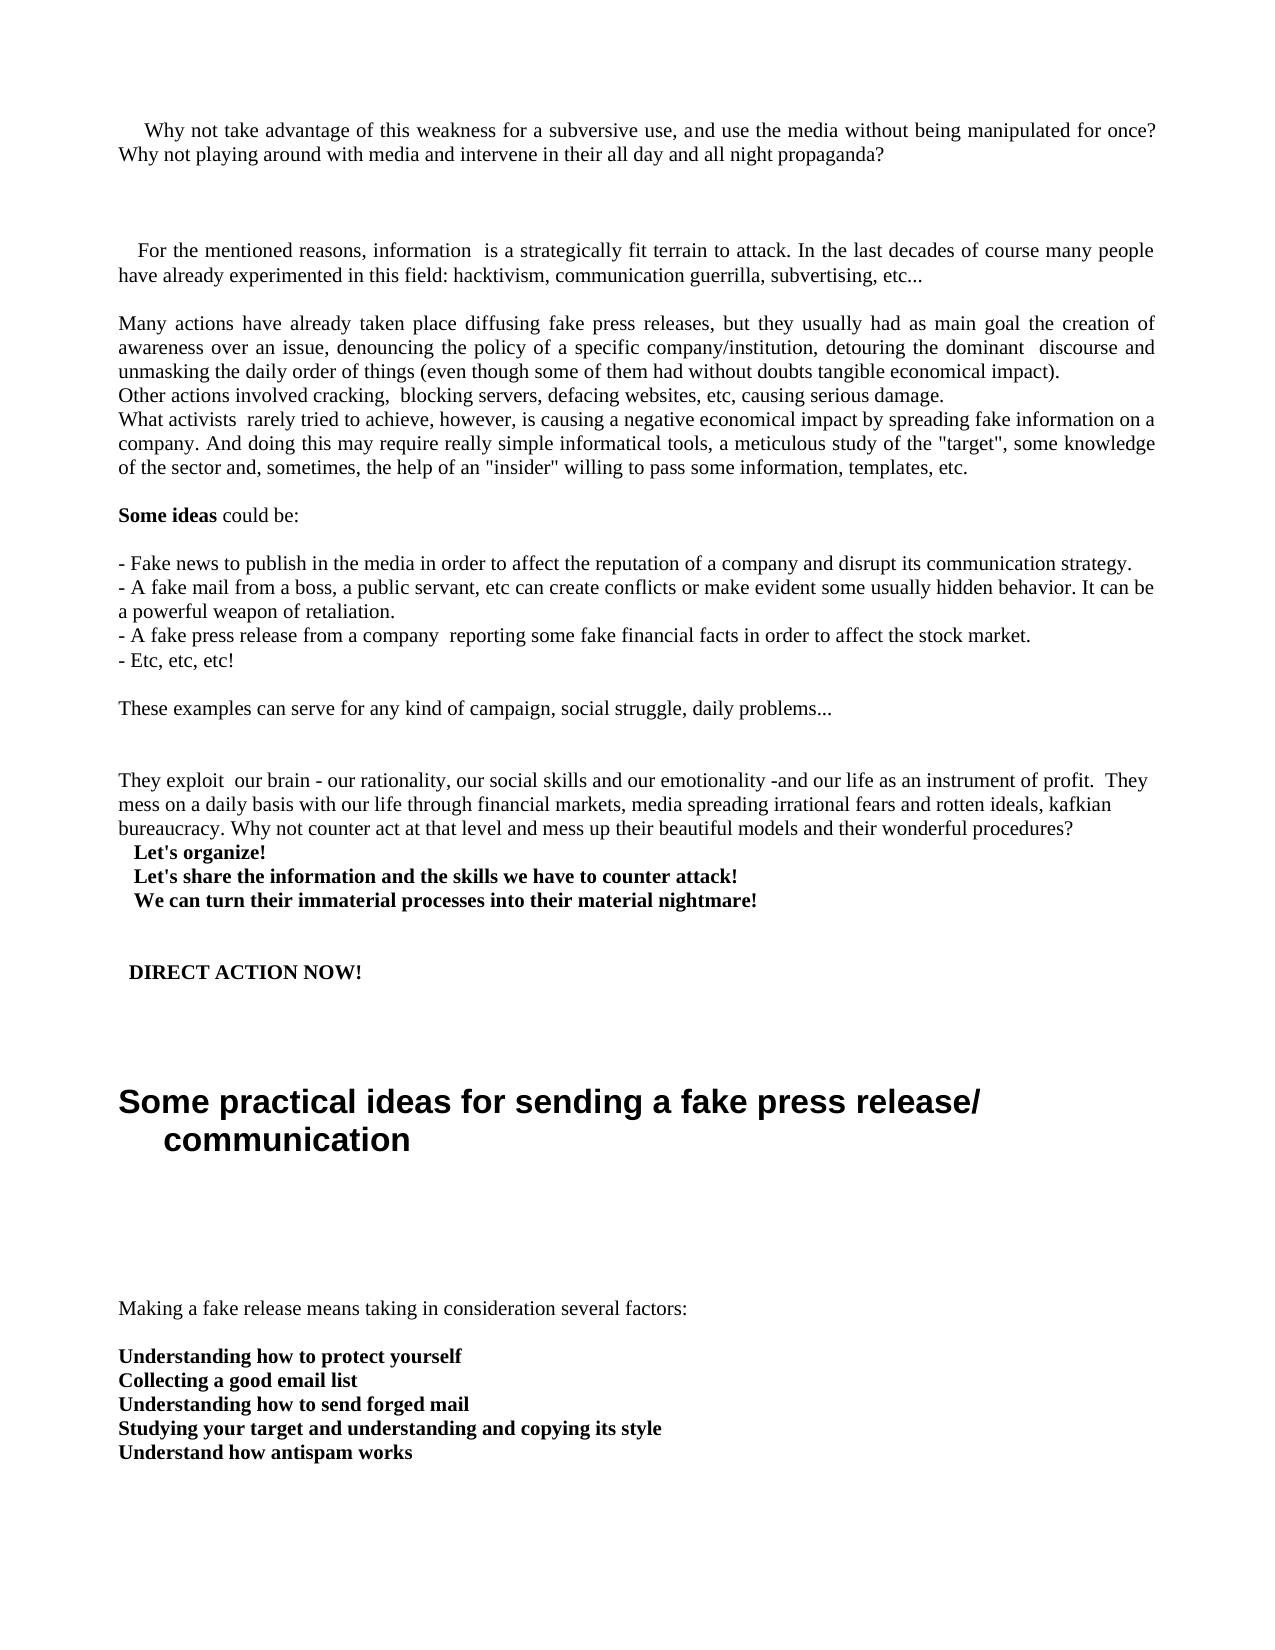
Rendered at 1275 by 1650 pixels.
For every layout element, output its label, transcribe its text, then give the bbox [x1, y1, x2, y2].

text For the mentioned reasons, information is a strategically fit terrain to attack. In the last decades of course many people have already experimented in this field: hacktivism, communication guerrilla, subvertising, etc... [118, 238, 1157, 287]
text They exploit our brain - our rationality, our social skills and our emotionality -and our life as an instrument of profit. They mess on a daily basis with our life through financial markets, media spreading irrational fears and rotten ideals, kafkian bureaucracy. Why not counter act at that level and mess up their beautiful models and their wonderful procedures? [118, 768, 1157, 840]
text - Fake news to publish in the media in order to affect the reputation of a company and disrupt its communication strategy. [118, 551, 1157, 575]
subtitle Some practical ideas for sending a fake press release/ communication [118, 1082, 1157, 1159]
text Studying your target and understanding and copying its style [118, 1416, 1157, 1440]
text These examples can serve for any kind of campaign, social struggle, daily problems... [118, 696, 1157, 720]
text - A fake press release from a company reporting some fake financial facts in order to affect the stock market. [118, 623, 1157, 647]
text Many actions have already taken place diffusing fake press releases, but they usually had as main goal the creation of awareness over an issue, denouncing the policy of a specific company/institution, detouring the dominant discourse and unmasking the daily order of things (even though some of them had without doubts tangible economical impact). [118, 311, 1157, 383]
text Let's organize! [118, 840, 1157, 864]
text Understanding how to send forged mail [118, 1392, 1157, 1416]
text What activists rarely tried to achieve, however, is causing a negative economical impact by spreading fake information on a company. And doing this may require really simple informatical tools, a meticulous study of the "target", some knowledge of the sector and, sometimes, the help of an "insider" willing to pass some information, templates, etc. [118, 407, 1157, 479]
text Why not take advantage of this weakness for a subversive use, and use the media without being manipulated for once? Why not playing around with media and intervene in their all day and all night propaganda? [118, 118, 1157, 166]
text Understand how antispam works [118, 1440, 1157, 1464]
text - A fake mail from a boss, a public servant, etc can create conflicts or make evident some usually hidden behavior. It can be a powerful weapon of retaliation. [118, 575, 1157, 623]
text Let's share the information and the skills we have to counter attack! [118, 864, 1157, 888]
text Some ideas could be: [118, 503, 1157, 527]
text - Etc, etc, etc! [118, 647, 1157, 672]
text Understanding how to protect yourself [118, 1344, 1157, 1368]
text We can turn their immaterial processes into their material nightmare! [118, 888, 1157, 912]
text DIRECT ACTION NOW! [118, 960, 1157, 984]
text Making a fake release means taking in consideration several factors: [118, 1296, 1157, 1320]
text Collecting a good email list [118, 1368, 1157, 1392]
text Other actions involved cracking, blocking servers, defacing websites, etc, causing serious damage. [118, 383, 1157, 407]
